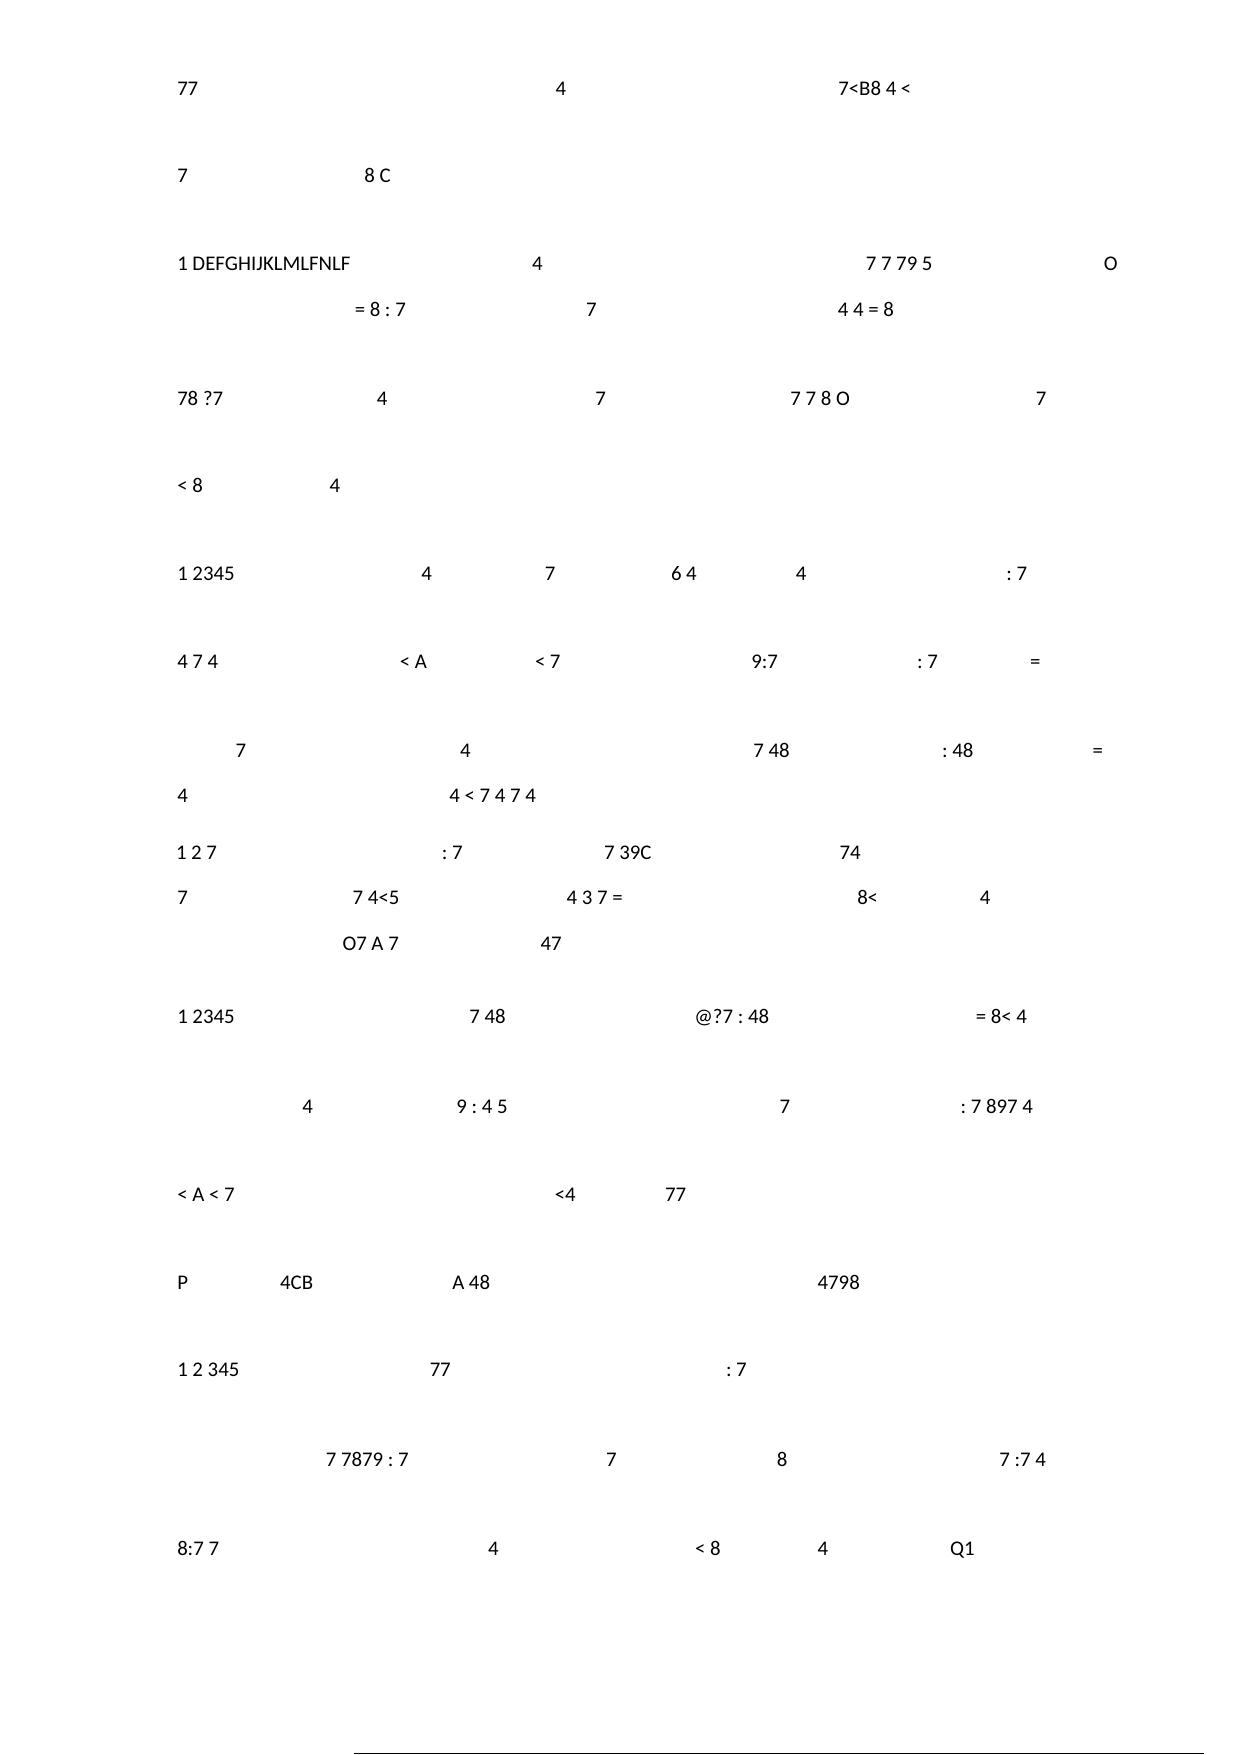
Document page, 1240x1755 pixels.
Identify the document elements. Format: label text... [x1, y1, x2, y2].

text 1 2345 7 48 @?7 : 48 = 8< 4 [177, 1003, 1188, 1028]
text = 8 : 7 7 4 4 = 8 [177, 294, 1188, 322]
text 78 ?7 4 7 7 7 8 O 7 [177, 385, 1188, 410]
text 7 7879 : 7 7 8 7 :7 4 [177, 1444, 1188, 1472]
text 1 DEFGHIJKLMLFNLF 4 7 7 79 5 O [177, 250, 1188, 276]
text 8:7 7 4 < 8 4 Q1 [177, 1535, 1188, 1560]
text 1 2 7 : 7 7 39C 74 [176, 839, 1188, 865]
text 4 4 < 7 4 7 4 [177, 782, 1188, 807]
text 4 7 4 < A < 7 9:7 : 7 = [177, 648, 1188, 673]
text < A < 7 <4 77 [177, 1181, 1188, 1207]
text P 4CB A 48 4798 [177, 1269, 1188, 1294]
text 1 2 345 77 : 7 [177, 1357, 1188, 1382]
text 7 7 4<5 4 3 7 = 8< 4 [177, 884, 1188, 909]
text 7 8 C [177, 163, 1188, 188]
text 4 9 : 4 5 7 : 7 897 4 [177, 1091, 1188, 1119]
text < 8 4 [177, 472, 1188, 498]
text 77 4 7<B8 4 < [177, 75, 1188, 100]
text O7 A 7 47 [177, 928, 1188, 956]
text 7 4 7 48 : 48 = [177, 736, 1188, 763]
text 1 2345 4 7 6 4 4 : 7 [177, 560, 1188, 586]
